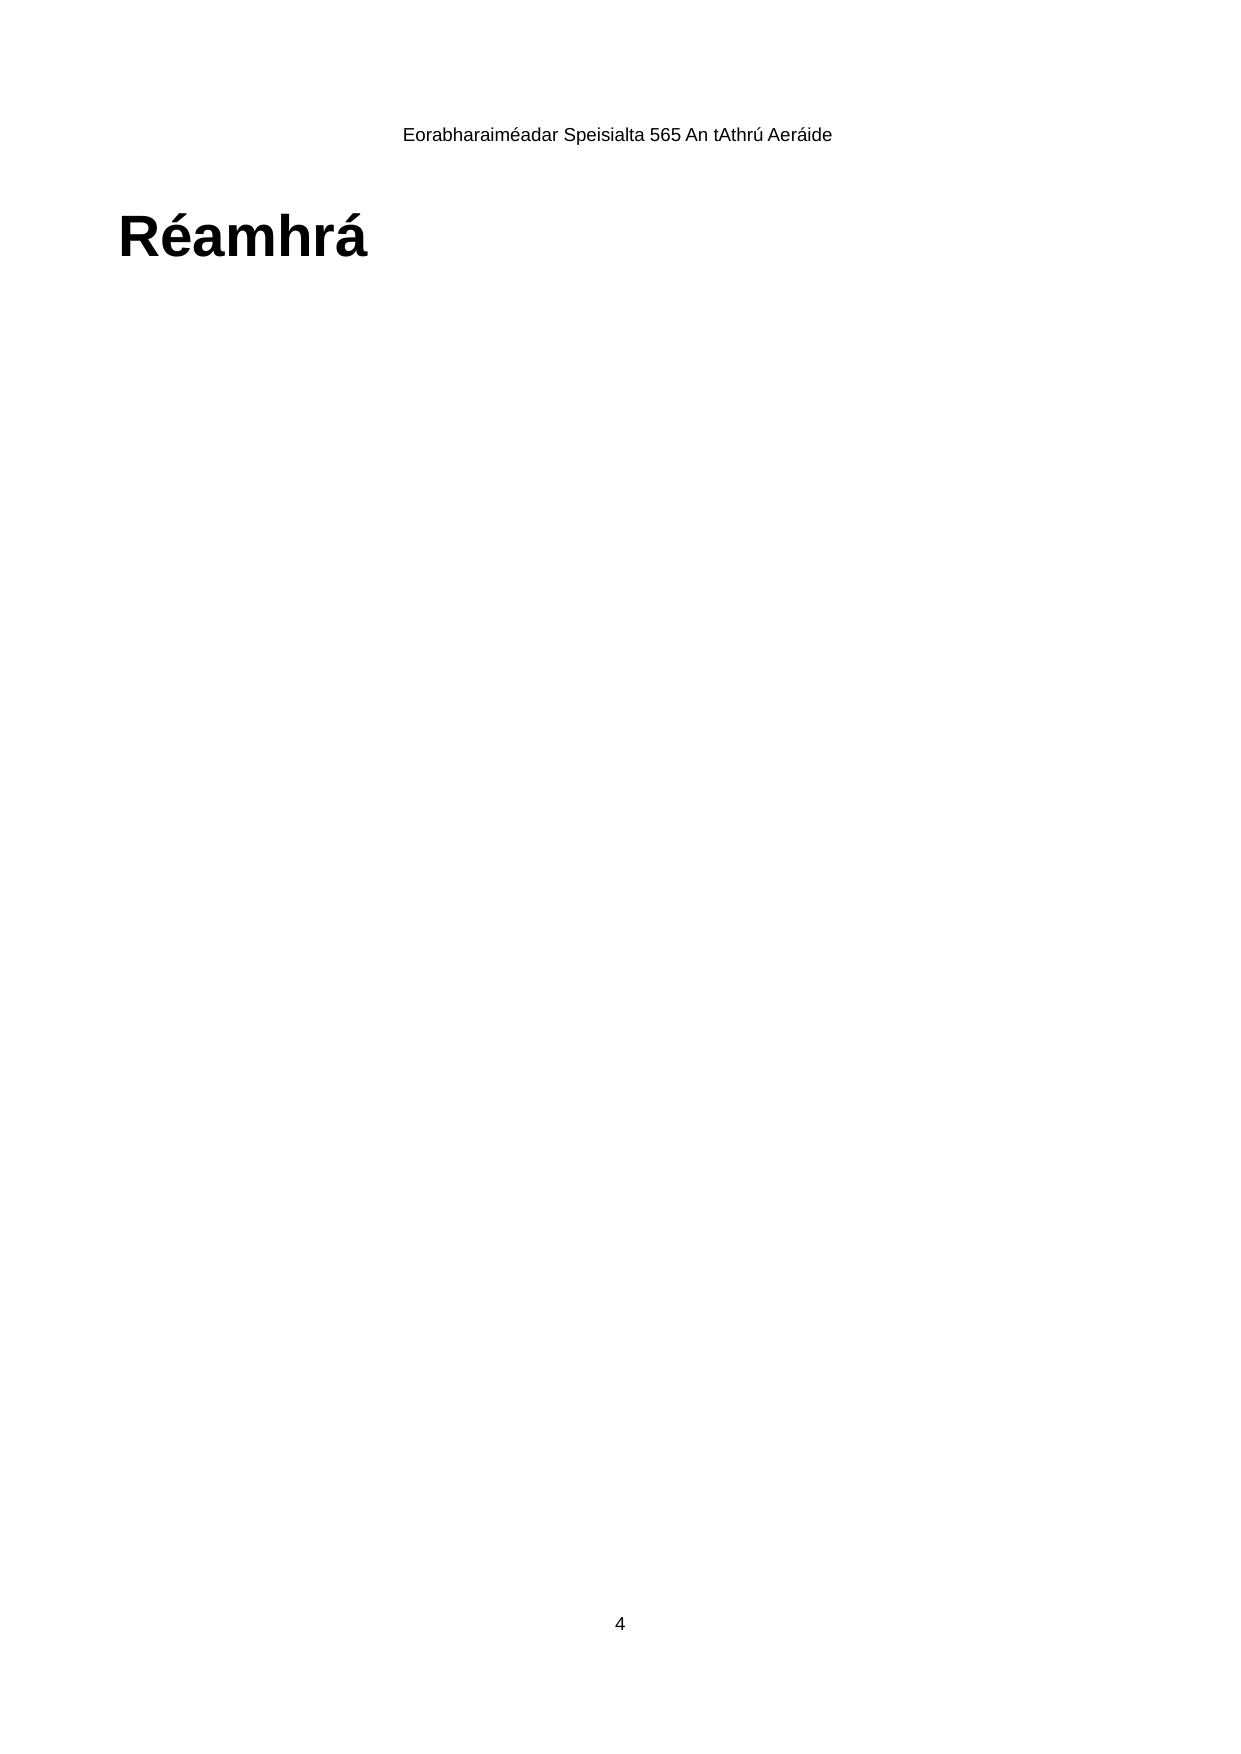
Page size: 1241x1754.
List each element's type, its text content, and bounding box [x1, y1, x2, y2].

subtitle Réamhrá [118, 202, 1122, 269]
